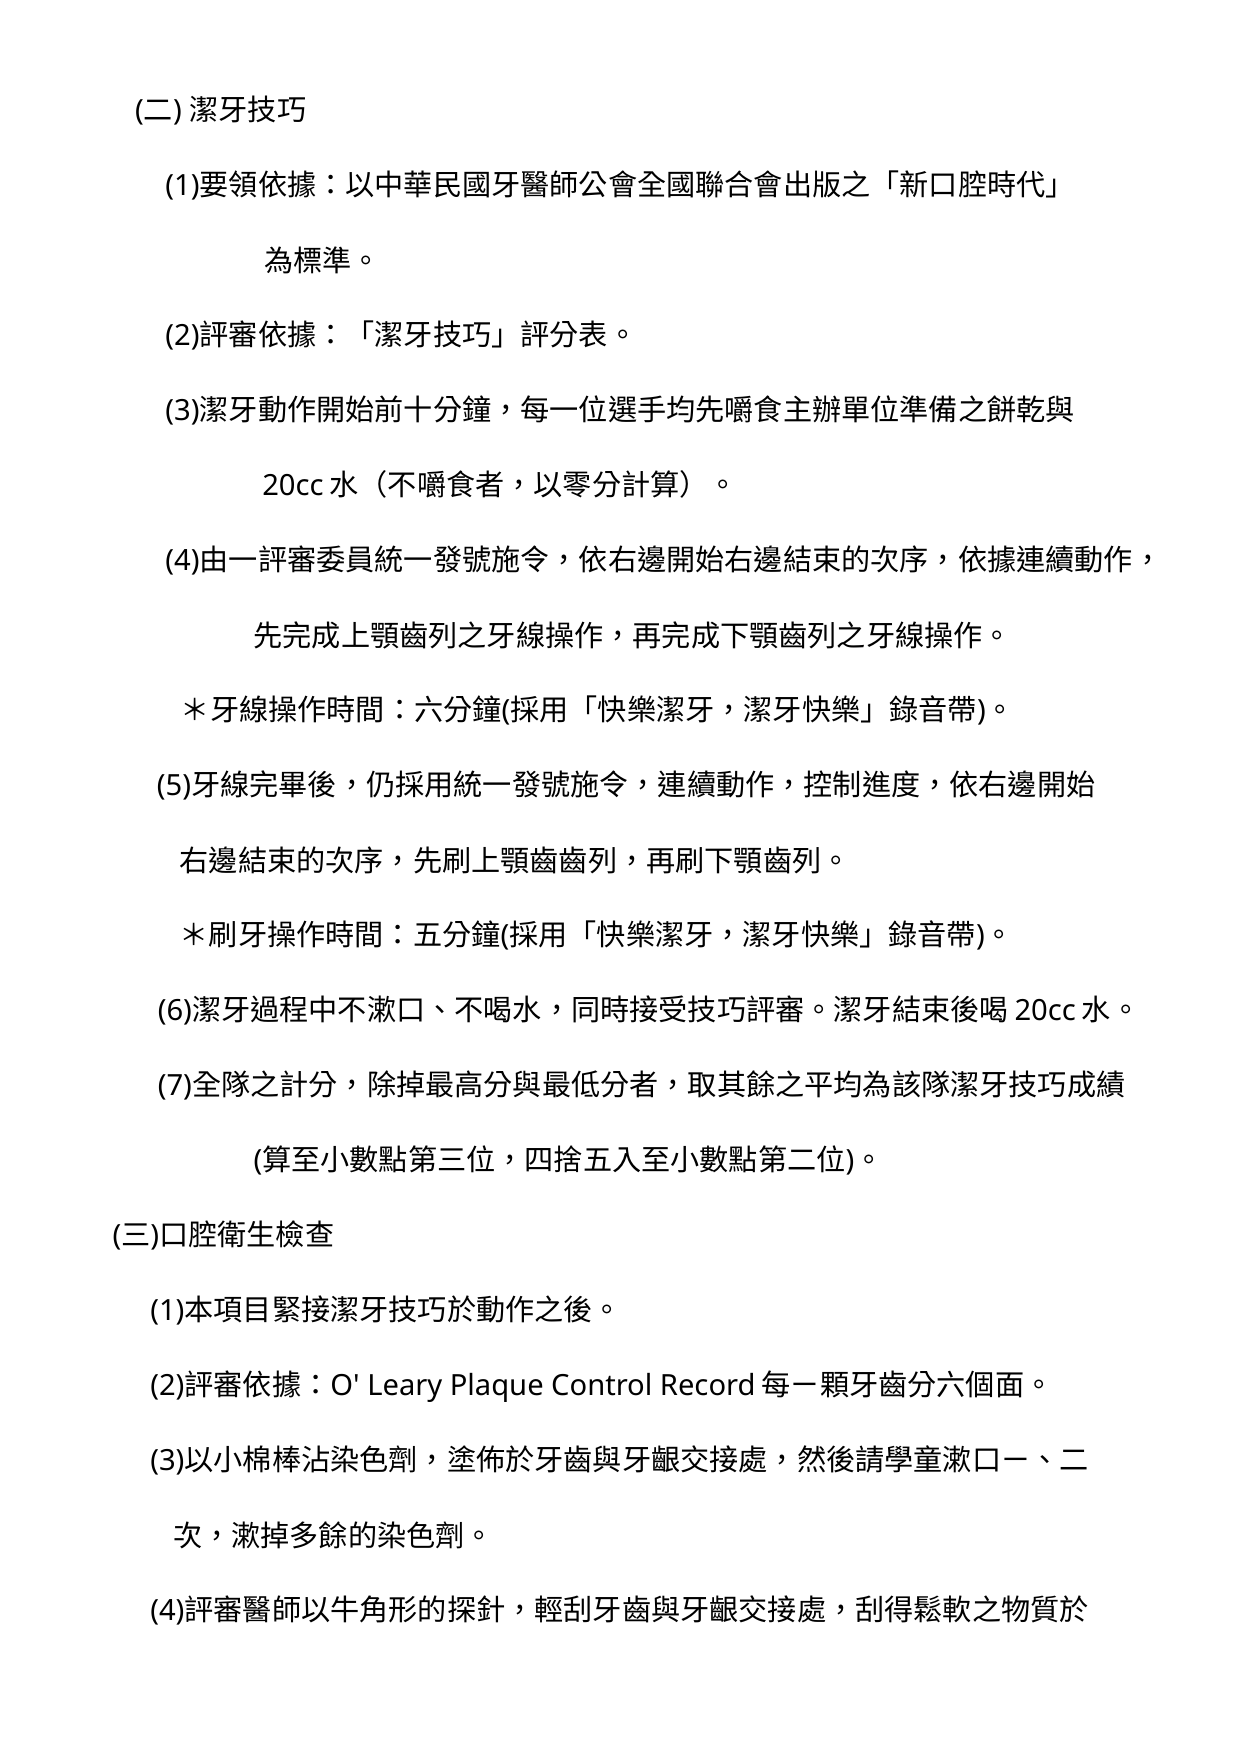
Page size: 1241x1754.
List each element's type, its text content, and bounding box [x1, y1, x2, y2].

text (2)評審依據：「潔牙技巧」評分表。 [112, 296, 1144, 371]
text (3)以小棉棒沾染色劑，塗佈於牙齒與牙齦交接處，然後請學童漱口ㄧ、二 [112, 1421, 1144, 1496]
text (5)牙線完畢後，仍採用統一發號施令，連續動作，控制進度，依右邊開始 [104, 746, 1144, 821]
text (1)本項目緊接潔牙技巧於動作之後。 [112, 1271, 1144, 1346]
text (二) 潔牙技巧 [112, 71, 1144, 146]
text ＊刷牙操作時間：五分鐘(採用「快樂潔牙，潔牙快樂」錄音帶)。 [104, 896, 1144, 971]
text (3)潔牙動作開始前十分鐘，每一位選手均先嚼食主辦單位準備之餅乾與 20cc水（不嚼食者，以零分計算）。 [112, 371, 1144, 521]
text ＊牙線操作時間：六分鐘(採用「快樂潔牙，潔牙快樂」錄音帶)。 [112, 671, 1144, 746]
text (7)全隊之計分，除掉最高分與最低分者，取其餘之平均為該隊潔牙技巧成績(算至小數點第三位，四捨五入至小數點第二位)。 [112, 1046, 1144, 1196]
text 次，漱掉多餘的染色劑。 [112, 1496, 1144, 1571]
text 右邊結束的次序，先刷上顎齒齒列，再刷下顎齒列。 [104, 821, 1144, 896]
text (2)評審依據：O' Leary Plaque Control Record每ㄧ顆牙齒分六個面。 [112, 1346, 1144, 1421]
text (4)評審醫師以牛角形的探針，輕刮牙齒與牙齦交接處，刮得鬆軟之物質於 [112, 1571, 1144, 1646]
text (三)口腔衛生檢查 [112, 1196, 1144, 1271]
text (4)由一評審委員統一發號施令，依右邊開始右邊結束的次序，依據連續動作，先完成上顎齒列之牙線操作，再完成下顎齒列之牙線操作。 [112, 521, 1144, 671]
text (6)潔牙過程中不漱口、不喝水，同時接受技巧評審。潔牙結束後喝20cc水。 [112, 971, 1144, 1046]
text (1)要領依據：以中華民國牙醫師公會全國聯合會出版之「新口腔時代」 [112, 146, 1144, 221]
text 為標準。 [112, 221, 1144, 296]
